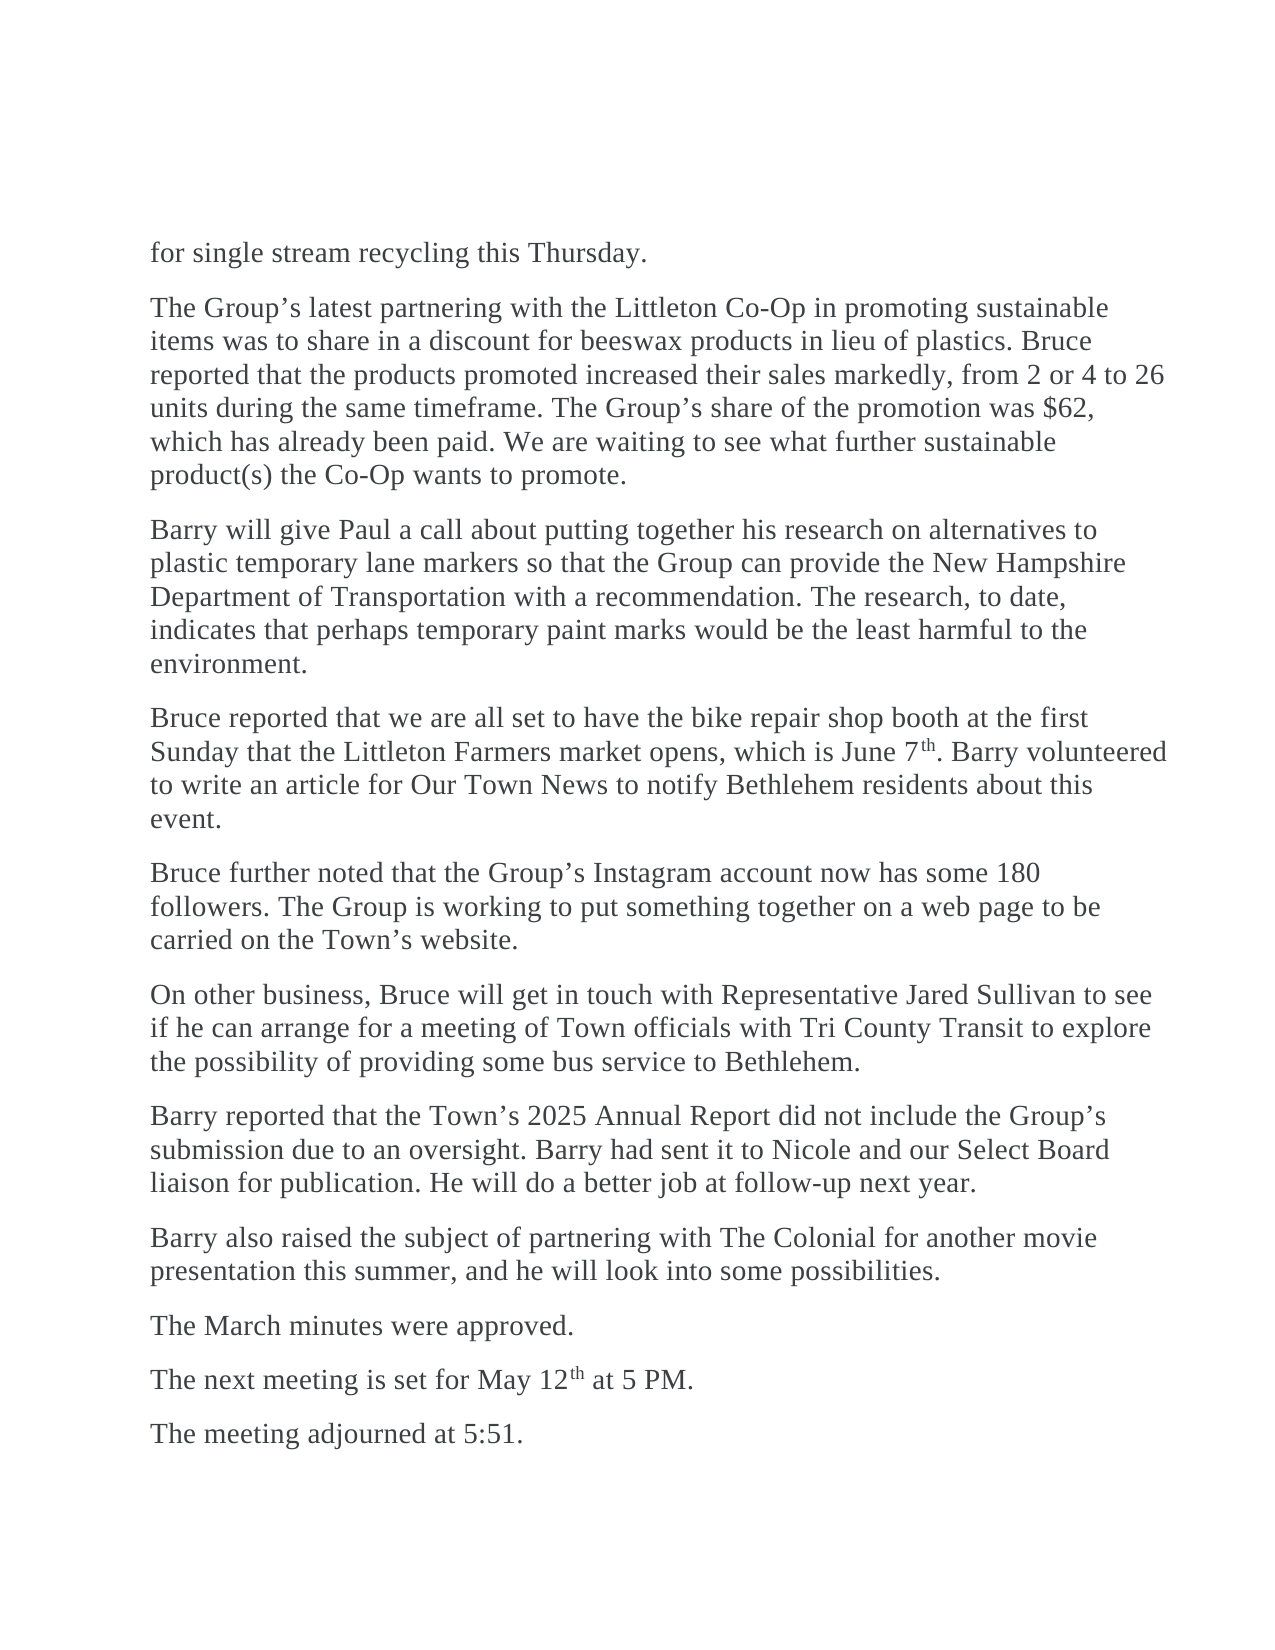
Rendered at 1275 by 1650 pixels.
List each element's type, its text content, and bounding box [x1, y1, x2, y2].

table_header for single stream recycling this Thursday. The Group’s latest partnering with the Littleton Co-Op in promoting sustainable items was to share in a discount for beeswax products in lieu of plastics. Bruce reported that the products promoted increased their sales markedly, from 2 or 4 to 26 units during the same timeframe. The Group’s share of the promotion was $62, which has already been paid. We are waiting to see what further sustainable product(s) the Co-Op wants to promote. Barry will give Paul a call about putting together his research on alternatives to plastic temporary lane markers so that the Group can provide the New Hampshire Department of Transportation with a recommendation. The research, to date, indicates that perhaps temporary paint marks would be the least harmful to the environment. Bruce reported that we are all set to have the bike repair shop booth at the first Sunday that the Littleton Farmers market opens, which is June 7th. Barry volunteered to write an article for Our Town News to notify Bethlehem residents about this event. Bruce further noted that the Group’s Instagram account now has some 180 followers. The Group is working to put something together on a web page to be carried on the Town’s website. On other business, Bruce will get in touch with Representative Jared Sullivan to see if he can arrange for a meeting of Town officials with Tri County Transit to explore the possibility of providing some bus service to Bethlehem. Barry reported that the Town’s 2025 Annual Report did not include the Group’s submission due to an oversight. Barry had sent it to Nicole and our Select Board liaison for publication. He will do a better job at follow-up next year. Barry also raised the subject of partnering with The Colonial for another movie presentation this summer, and he will look into some possibilities. The March minutes were approved. The next meeting is set for May 12th at 5 PM. The meeting adjourned at 5:51. [150, 225, 1170, 1498]
